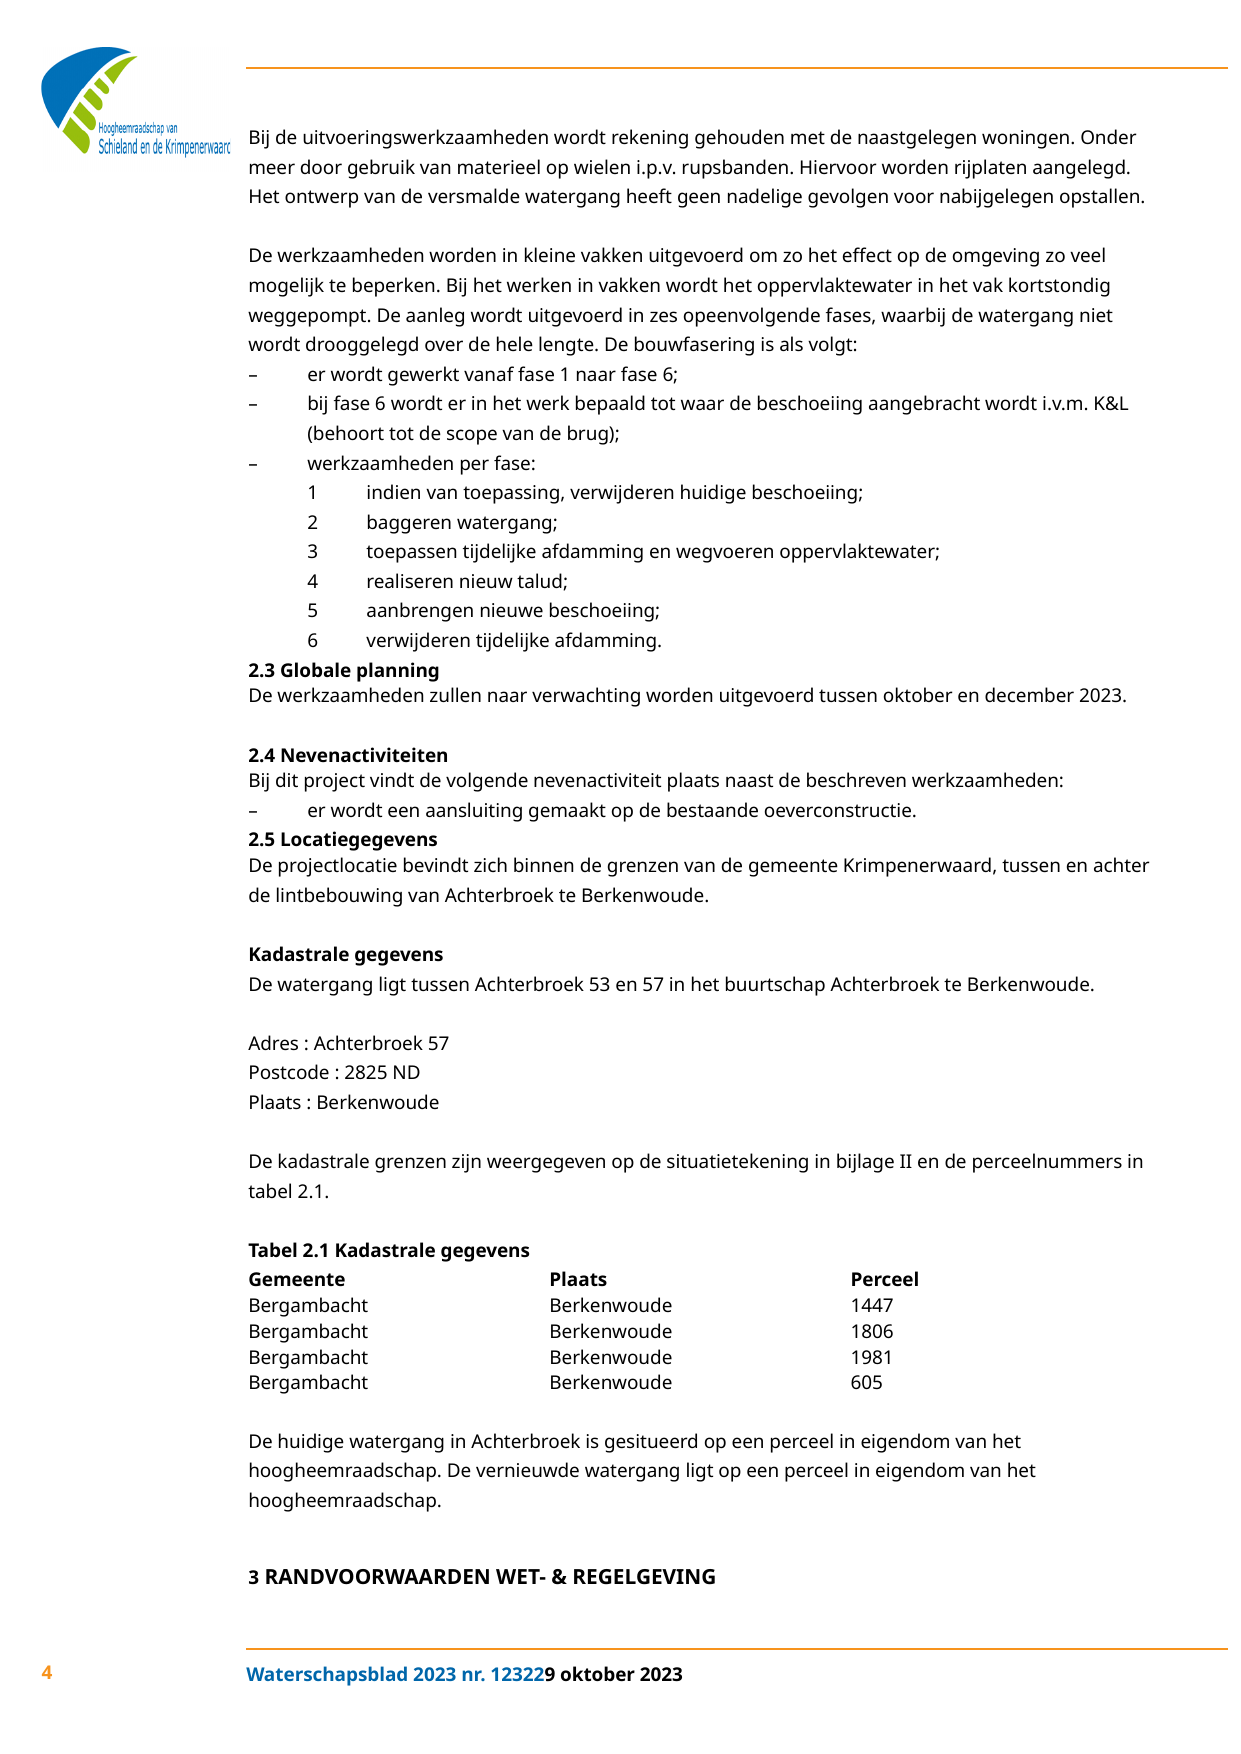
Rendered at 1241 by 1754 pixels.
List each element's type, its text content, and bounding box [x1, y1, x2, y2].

text De werkzaamheden worden in kleine vakken uitgevoerd om zo het effect op de omgeving zo veel mogelijk te beperken. Bij het werken in vakken wordt het oppervlaktewater in het vak kortstondig weggepompt. De aanleg wordt uitgevoerd in zes opeenvolgende fases, waarbij de watergang niet wordt drooggelegd over de hele lengte. De bouwfasering is als volgt: [248, 243, 1152, 357]
text De watergang ligt tussen Achterbroek 53 en 57 in het buurtschap Achterbroek te Berkenwoude. [248, 971, 1152, 996]
table_cell Bergambacht [248, 1293, 549, 1318]
table_header Perceel [850, 1267, 1152, 1292]
list er wordt een aansluiting gemaakt op de bestaande oeverconstructie. [248, 797, 1152, 823]
text De huidige watergang in Achterbroek is gesitueerd op een perceel in eigendom van het hoogheemraadschap. De vernieuwde watergang ligt op een perceel in eigendom van het hoogheemraadschap. [248, 1428, 1152, 1513]
text De werkzaamheden zullen naar verwachting worden uitgevoerd tussen oktober en december 2023. [248, 683, 1152, 708]
table_cell Berkenwoude [549, 1318, 850, 1344]
table_cell Bergambacht [248, 1318, 549, 1344]
list bij fase 6 wordt er in het werk bepaald tot waar de beschoeiing aangebracht wordt i.v.m. K&L (behoort tot de scope van de brug); [248, 391, 1152, 446]
table_cell 1447 [850, 1293, 1152, 1318]
list er wordt gewerkt vanaf fase 1 naar fase 6; [248, 361, 1152, 387]
text Bij dit project vindt de volgende nevenactiviteit plaats naast de beschreven werkzaamheden: [248, 767, 1152, 793]
table_header Plaats [549, 1267, 850, 1292]
text 3 RANDVOORWAARDEN WET- & REGELGEVING [248, 1562, 1152, 1591]
list toepassen tijdelijke afdamming en wegvoeren oppervlaktewater; [307, 538, 1152, 564]
text Plaats : Berkenwoude [248, 1089, 1152, 1115]
list realiseren nieuw talud; [307, 568, 1152, 594]
table_cell Berkenwoude [549, 1370, 850, 1395]
text De kadastrale grenzen zijn weergegeven op de situatietekening in bijlage II en de perceelnummers in [248, 1148, 1152, 1174]
text 2.5 Locatiegegevens [248, 827, 1152, 852]
table_cell Bergambacht [248, 1344, 549, 1369]
list baggeren watergang; [307, 509, 1152, 535]
picture [41, 47, 231, 172]
text Kadastrale gegevens [248, 941, 1152, 967]
text 2.3 Globale planning [248, 657, 1152, 683]
list verwijderen tijdelijke afdamming. [307, 627, 1152, 653]
list aanbrengen nieuwe beschoeiing; [307, 598, 1152, 623]
text tabel 2.1. [248, 1178, 1152, 1203]
table_cell 605 [850, 1370, 1152, 1395]
text Postcode : 2825 ND [248, 1059, 1152, 1085]
text 2.4 Nevenactiviteiten [248, 742, 1152, 767]
table_cell 1981 [850, 1344, 1152, 1369]
list werkzaamheden per fase: [248, 450, 1152, 476]
table_header Gemeente [248, 1267, 549, 1292]
list indien van toepassing, verwijderen huidige beschoeiing; [307, 479, 1152, 505]
table_cell Bergambacht [248, 1370, 549, 1395]
text Bij de uitvoeringswerkzaamheden wordt rekening gehouden met de naastgelegen woningen. Onder meer door gebruik van materieel op wielen i.p.v. rupsbanden. Hiervoor worden rijplaten aangelegd. Het ontwerp van de versmalde watergang heeft geen nadelige gevolgen voor nabijgelegen opstallen. [248, 124, 1152, 209]
table_cell Berkenwoude [549, 1293, 850, 1318]
table_cell Berkenwoude [549, 1344, 850, 1369]
table_cell 1806 [850, 1318, 1152, 1344]
text De projectlocatie bevindt zich binnen de grenzen van de gemeente Krimpenerwaard, tussen en achter de lintbebouwing van Achterbroek te Berkenwoude. [248, 852, 1152, 908]
text Adres : Achterbroek 57 [248, 1030, 1152, 1056]
text Tabel 2.1 Kadastrale gegevens [248, 1237, 1152, 1263]
